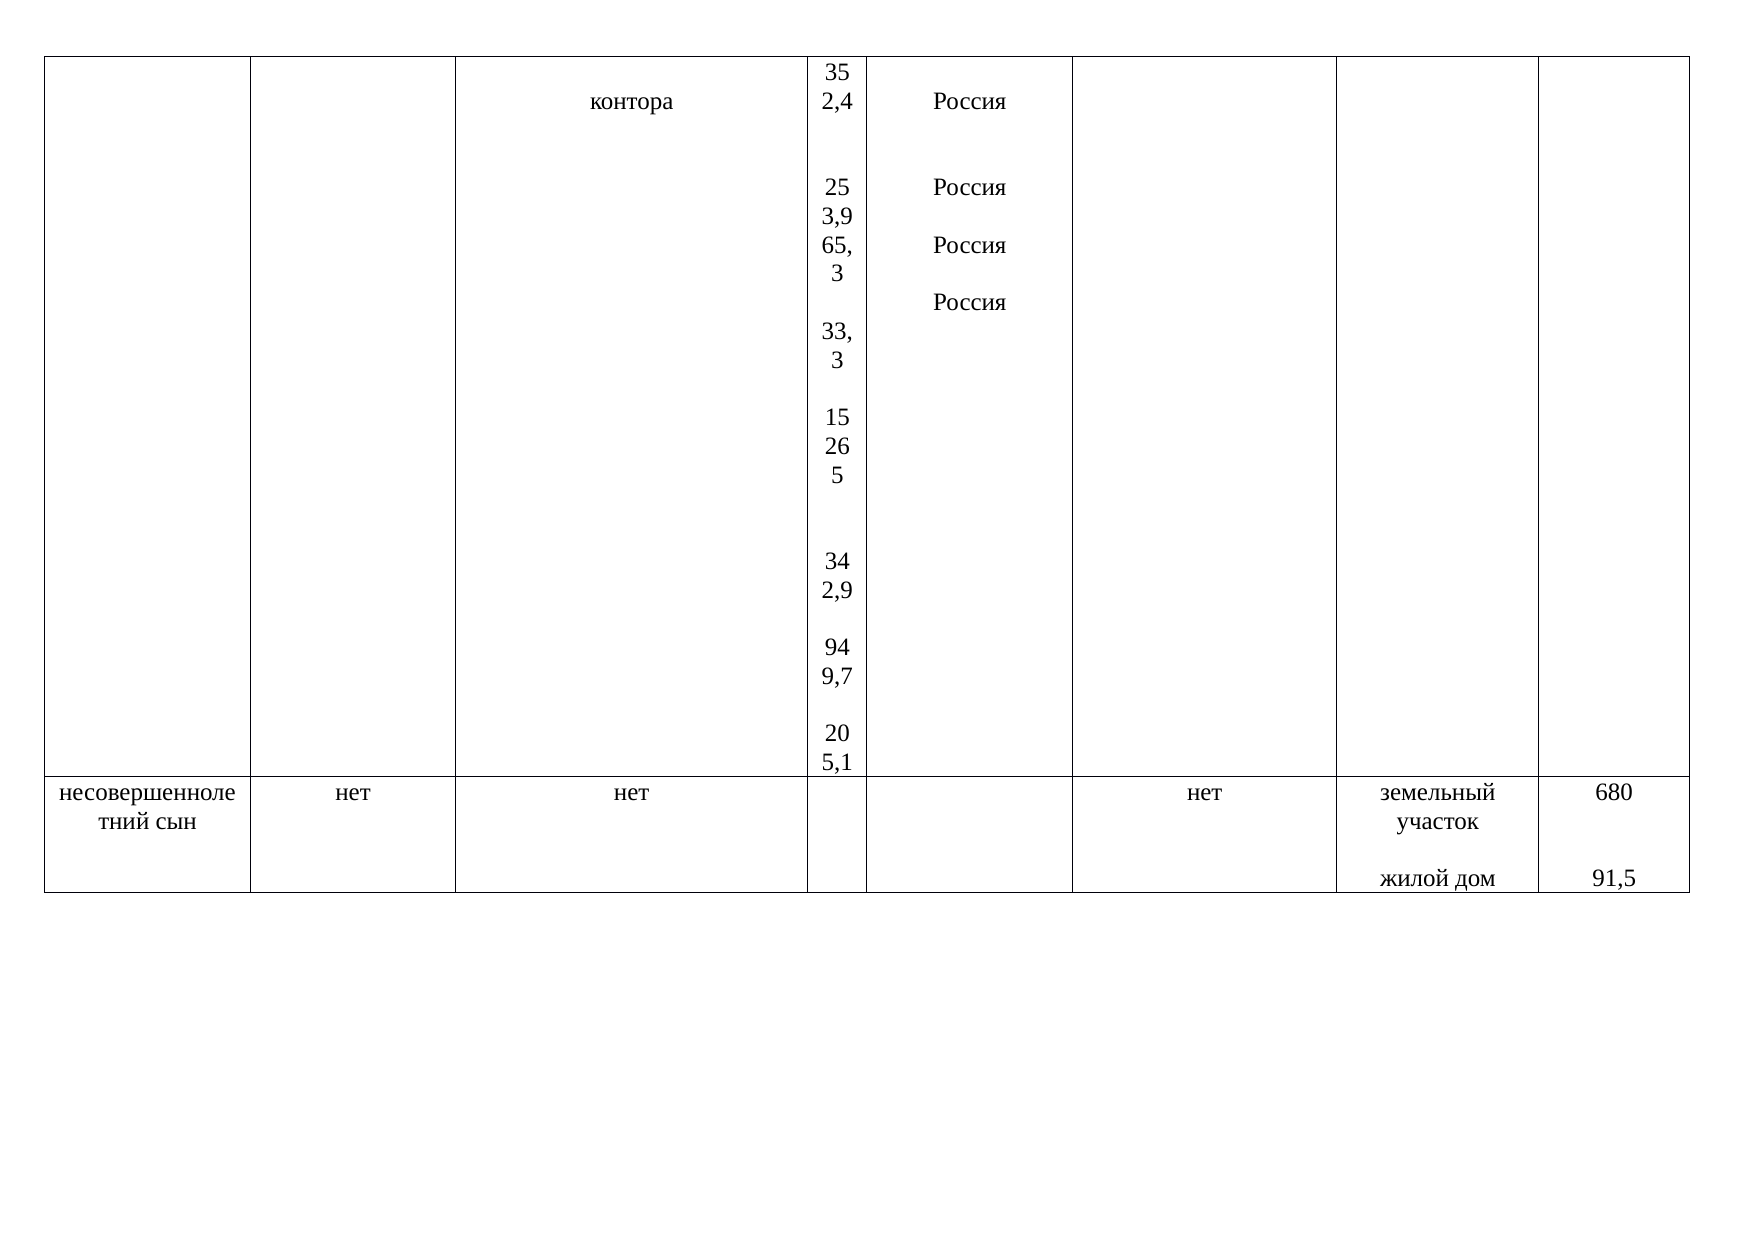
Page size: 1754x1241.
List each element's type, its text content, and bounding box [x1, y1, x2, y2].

table_cell [45, 57, 250, 776]
table_cell нет [1073, 777, 1336, 892]
table_cell [867, 777, 1072, 892]
table_cell [1337, 57, 1538, 776]
table_cell [1073, 57, 1336, 776]
table_cell [1539, 57, 1689, 776]
table_cell нет [456, 777, 807, 892]
table_cell 352,4 253,9 65,3 33,3 15265 342,9 949,7 205,1 [808, 57, 866, 776]
table_cell [251, 57, 455, 776]
table_cell нет [251, 777, 455, 892]
table_cell 680 91,5 [1539, 777, 1689, 892]
table_cell земельный участок жилой дом [1337, 777, 1538, 892]
table_cell несовершеннолетний сын [45, 777, 250, 892]
table_cell Россия Россия Россия Россия [867, 57, 1072, 776]
table_cell [808, 777, 866, 892]
table_cell контора [456, 57, 807, 776]
